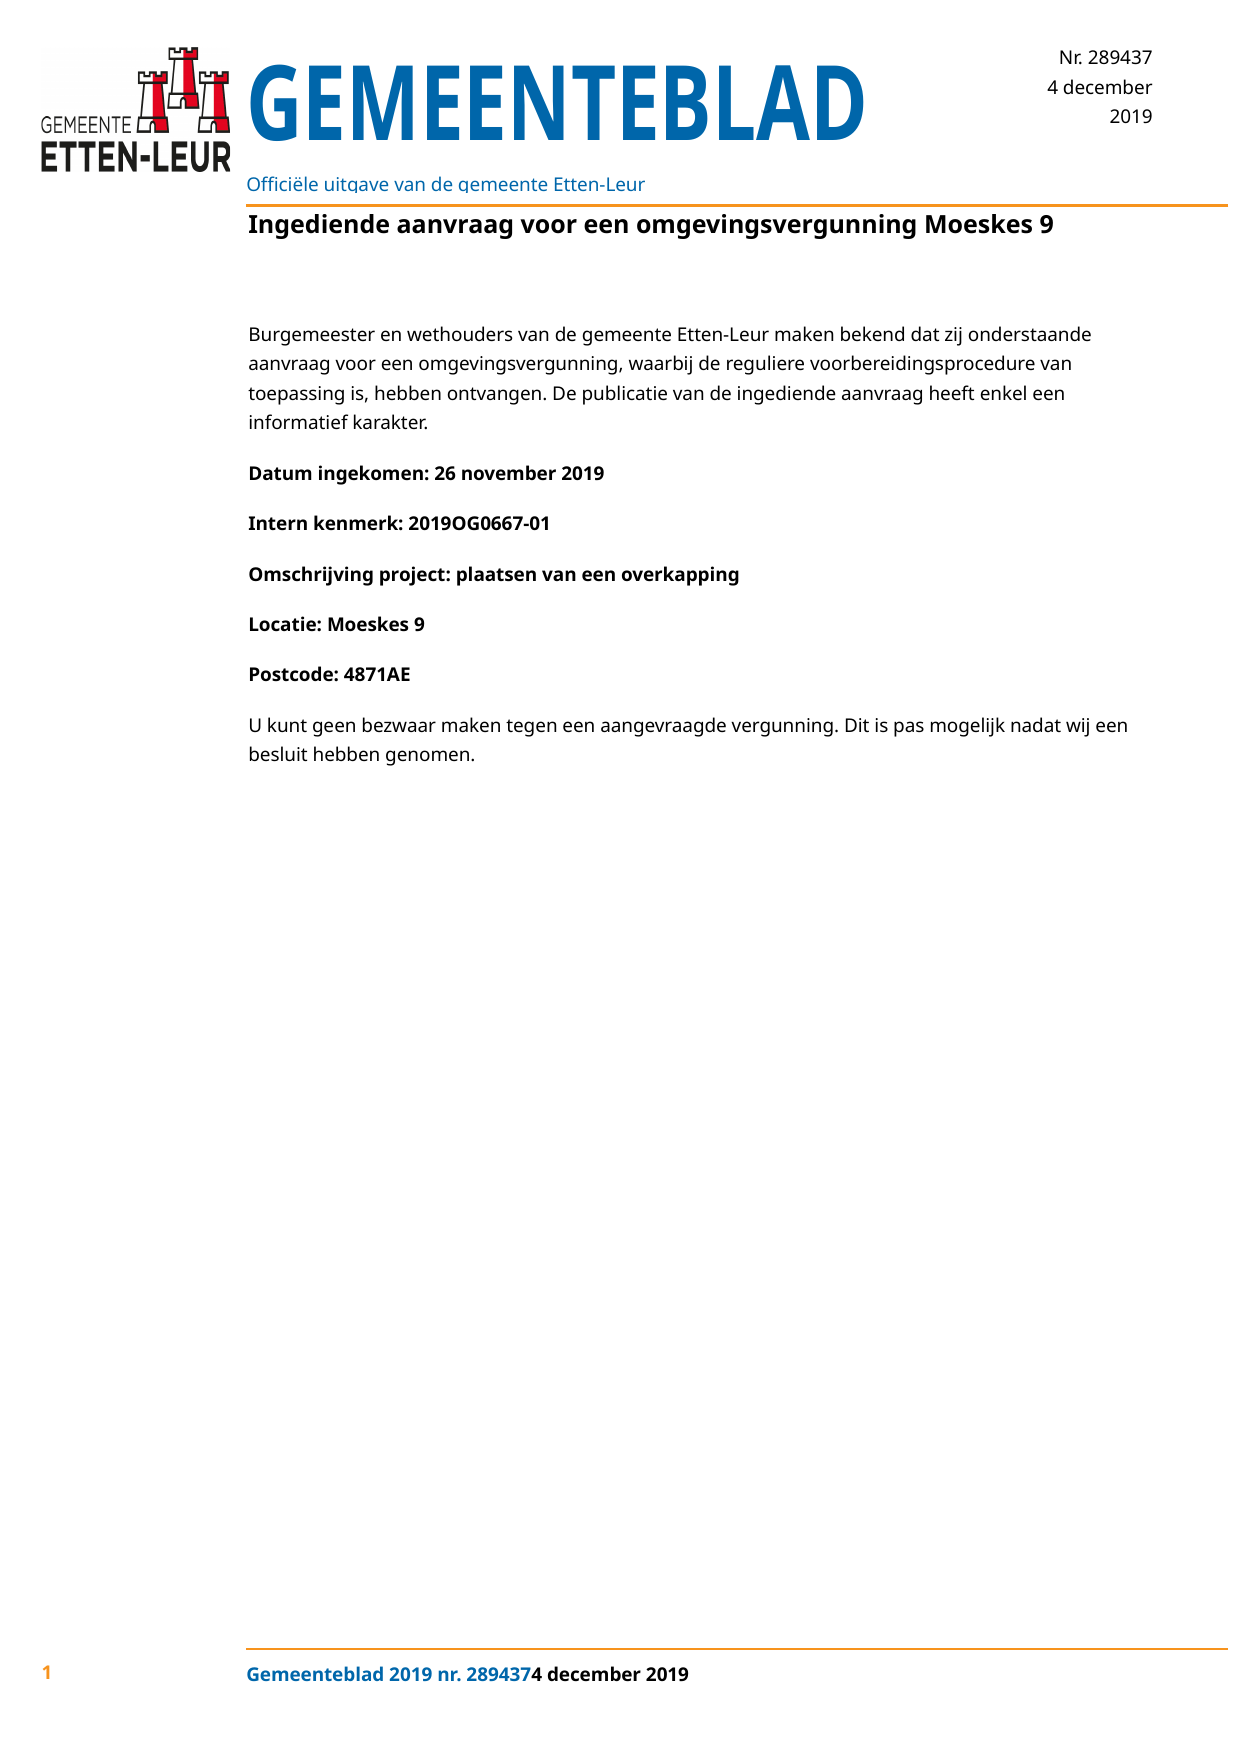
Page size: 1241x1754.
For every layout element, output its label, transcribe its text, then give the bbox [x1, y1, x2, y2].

text Burgemeester en wethouders van de gemeente Etten-Leur maken bekend dat zij onderstaande aanvraag voor een omgevingsvergunning, waarbij de reguliere voorbereidingsprocedure van toepassing is, hebben ontvangen. De publicatie van de ingediende aanvraag heeft enkel een informatief karakter. [248, 321, 1152, 435]
text Intern kenmerk: 2019OG0667-01 [248, 510, 1152, 536]
text Locatie: Moeskes 9 [248, 611, 1152, 637]
picture [41, 47, 231, 172]
text Postcode: 4871AE [248, 662, 1152, 687]
text U kunt geen bezwaar maken tegen een aangevraagde vergunning. Dit is pas mogelijk nadat wij een besluit hebben genomen. [248, 712, 1152, 767]
text Omschrijving project: plaatsen van een overkapping [248, 561, 1152, 586]
text Datum ingekomen: 26 november 2019 [248, 460, 1152, 486]
text Ingediende aanvraag voor een omgevingsvergunning Moeskes 9 [248, 207, 1152, 241]
